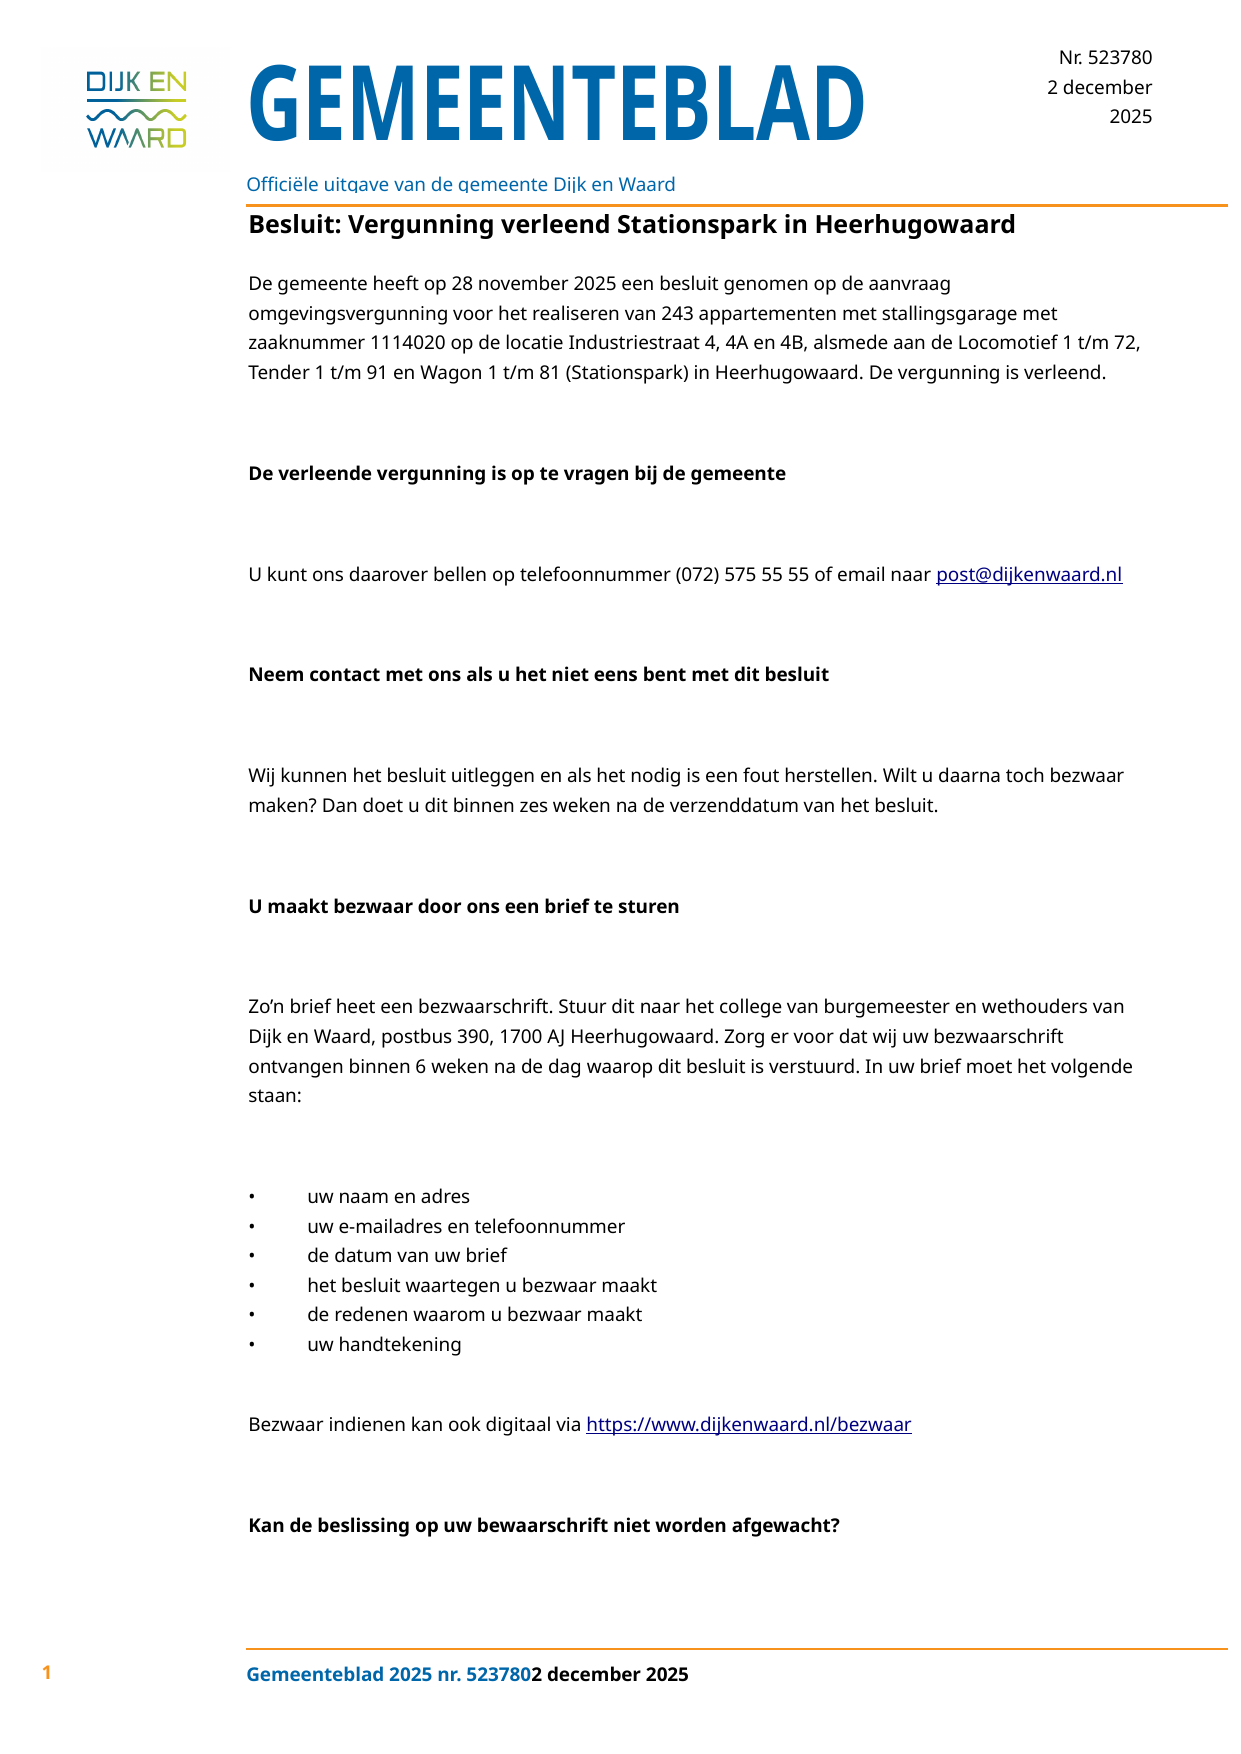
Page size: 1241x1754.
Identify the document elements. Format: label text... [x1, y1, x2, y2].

text Bezwaar indienen kan ook digitaal via https://www.dijkenwaard.nl/bezwaar [248, 1411, 1152, 1437]
text Kan de beslissing op uw bewaarschrift niet worden afgewacht? [248, 1512, 1152, 1538]
text Besluit: Vergunning verleend Stationspark in Heerhugowaard [248, 207, 1152, 241]
list de datum van uw brief [248, 1242, 1152, 1268]
text De gemeente heeft op 28 november 2025 een besluit genomen op de aanvraag omgevingsvergunning voor het realiseren van 243 appartementen met stallingsgarage met zaaknummer 1114020 op de locatie Industriestraat 4, 4A en 4B, alsmede aan de Locomotief 1 t/m 72, Tender 1 t/m 91 en Wagon 1 t/m 81 (Stationspark) in Heerhugowaard. De vergunning is verleend. [248, 270, 1152, 385]
text Neem contact met ons als u het niet eens bent met dit besluit [248, 662, 1152, 687]
picture [41, 47, 231, 172]
text U kunt ons daarover bellen op telefoonnummer (072) 575 55 55 of email naar post@dijkenwaard.nl [248, 561, 1152, 586]
text De verleende vergunning is op te vragen bij de gemeente [248, 460, 1152, 486]
list het besluit waartegen u bezwaar maakt [248, 1272, 1152, 1298]
list de redenen waarom u bezwaar maakt [248, 1302, 1152, 1327]
list uw naam en adres [248, 1183, 1152, 1209]
list uw handtekening [248, 1331, 1152, 1357]
text Zo’n brief heet een bezwaarschrift. Stuur dit naar het college van burgemeester en wethouders van Dijk en Waard, postbus 390, 1700 AJ Heerhugowaard. Zorg er voor dat wij uw bezwaarschrift ontvangen binnen 6 weken na de dag waarop dit besluit is verstuurd. In uw brief moet het volgende staan: [248, 994, 1152, 1108]
text Wij kunnen het besluit uitleggen en als het nodig is een fout herstellen. Wilt u daarna toch bezwaar maken? Dan doet u dit binnen zes weken na de verzenddatum van het besluit. [248, 762, 1152, 818]
text U maakt bezwaar door ons een brief te sturen [248, 893, 1152, 918]
list uw e-mailadres en telefoonnummer [248, 1213, 1152, 1238]
